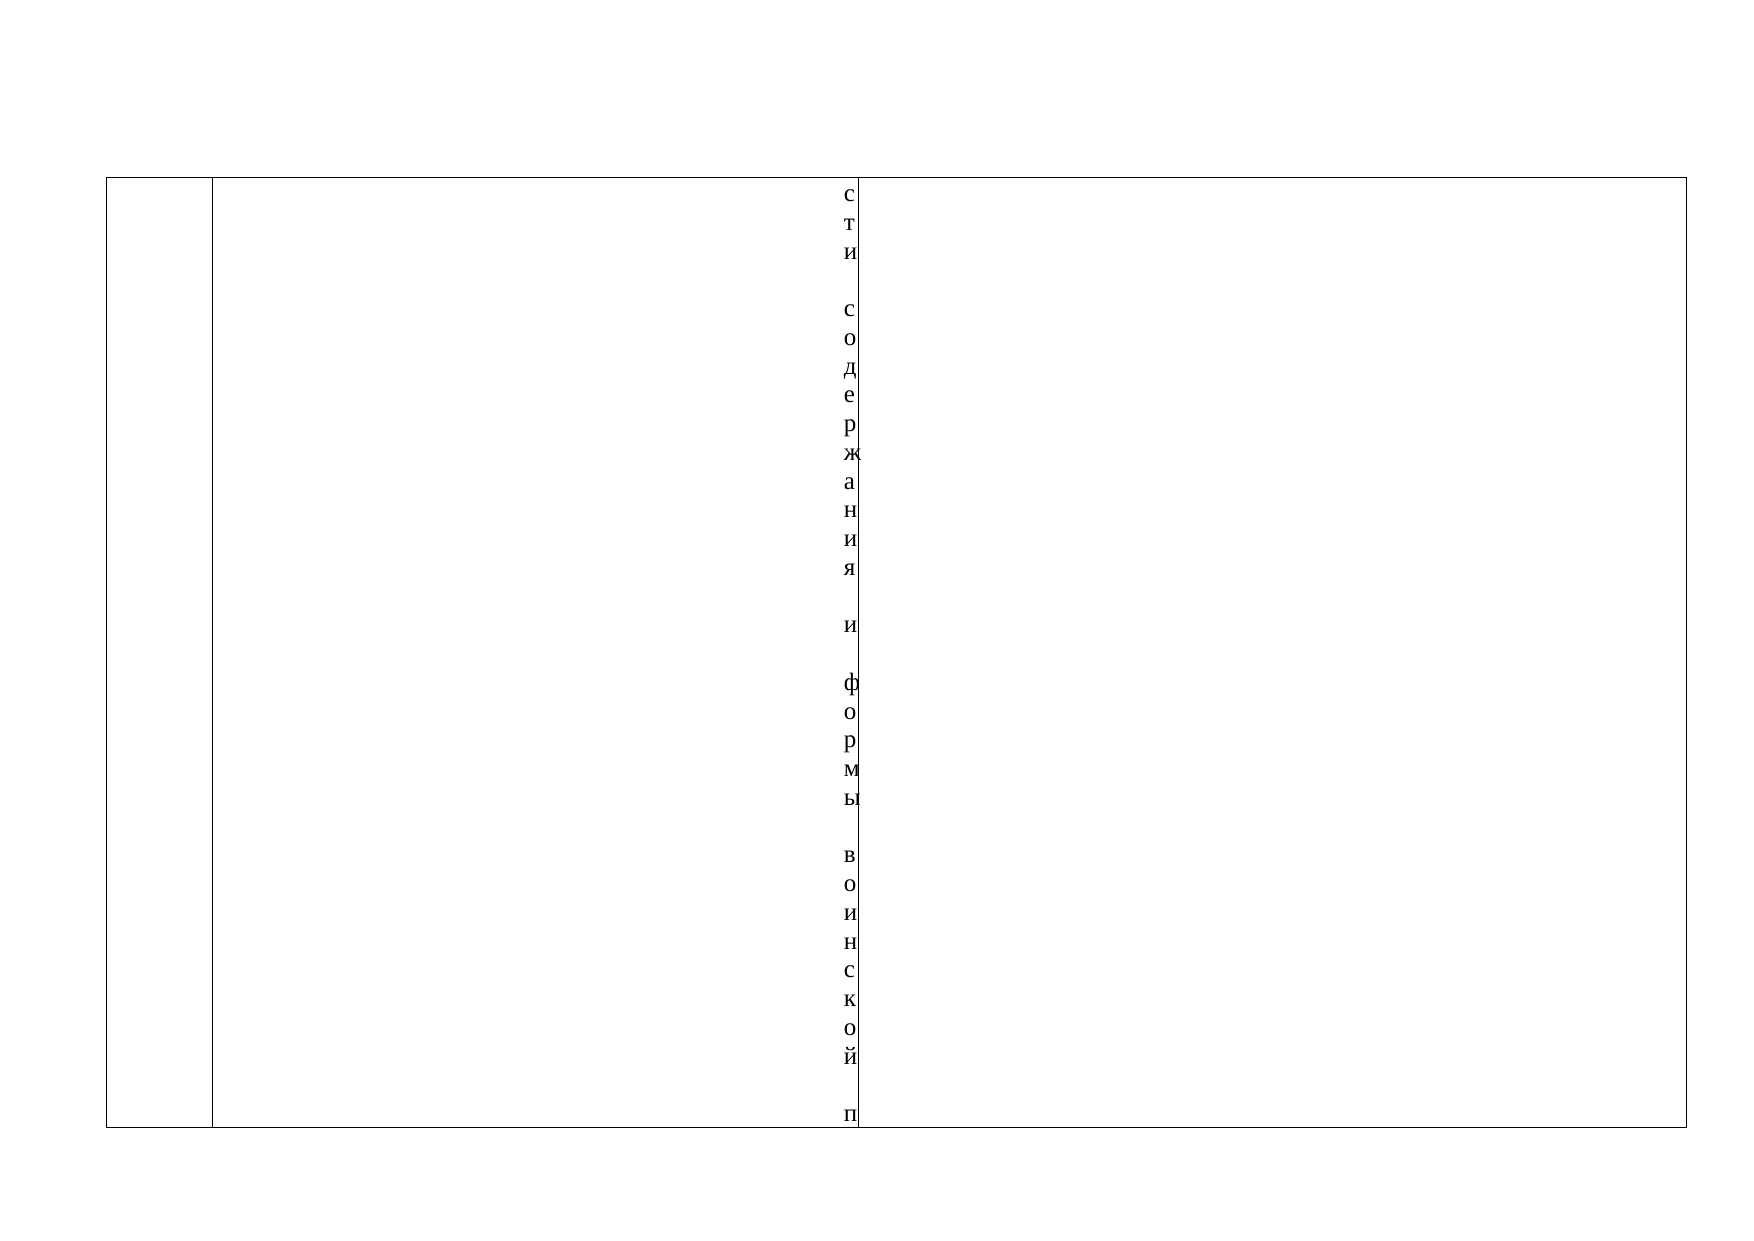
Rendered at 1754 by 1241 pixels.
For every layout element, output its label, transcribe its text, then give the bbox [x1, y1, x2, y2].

table_cell Защита русских земель от врагов и бранные подвиги А. Невского. Особенности содержания и формы воинской повести и жития [213, 178, 858, 1127]
table_cell 1 [859, 178, 1686, 1127]
table_cell [107, 178, 212, 1127]
